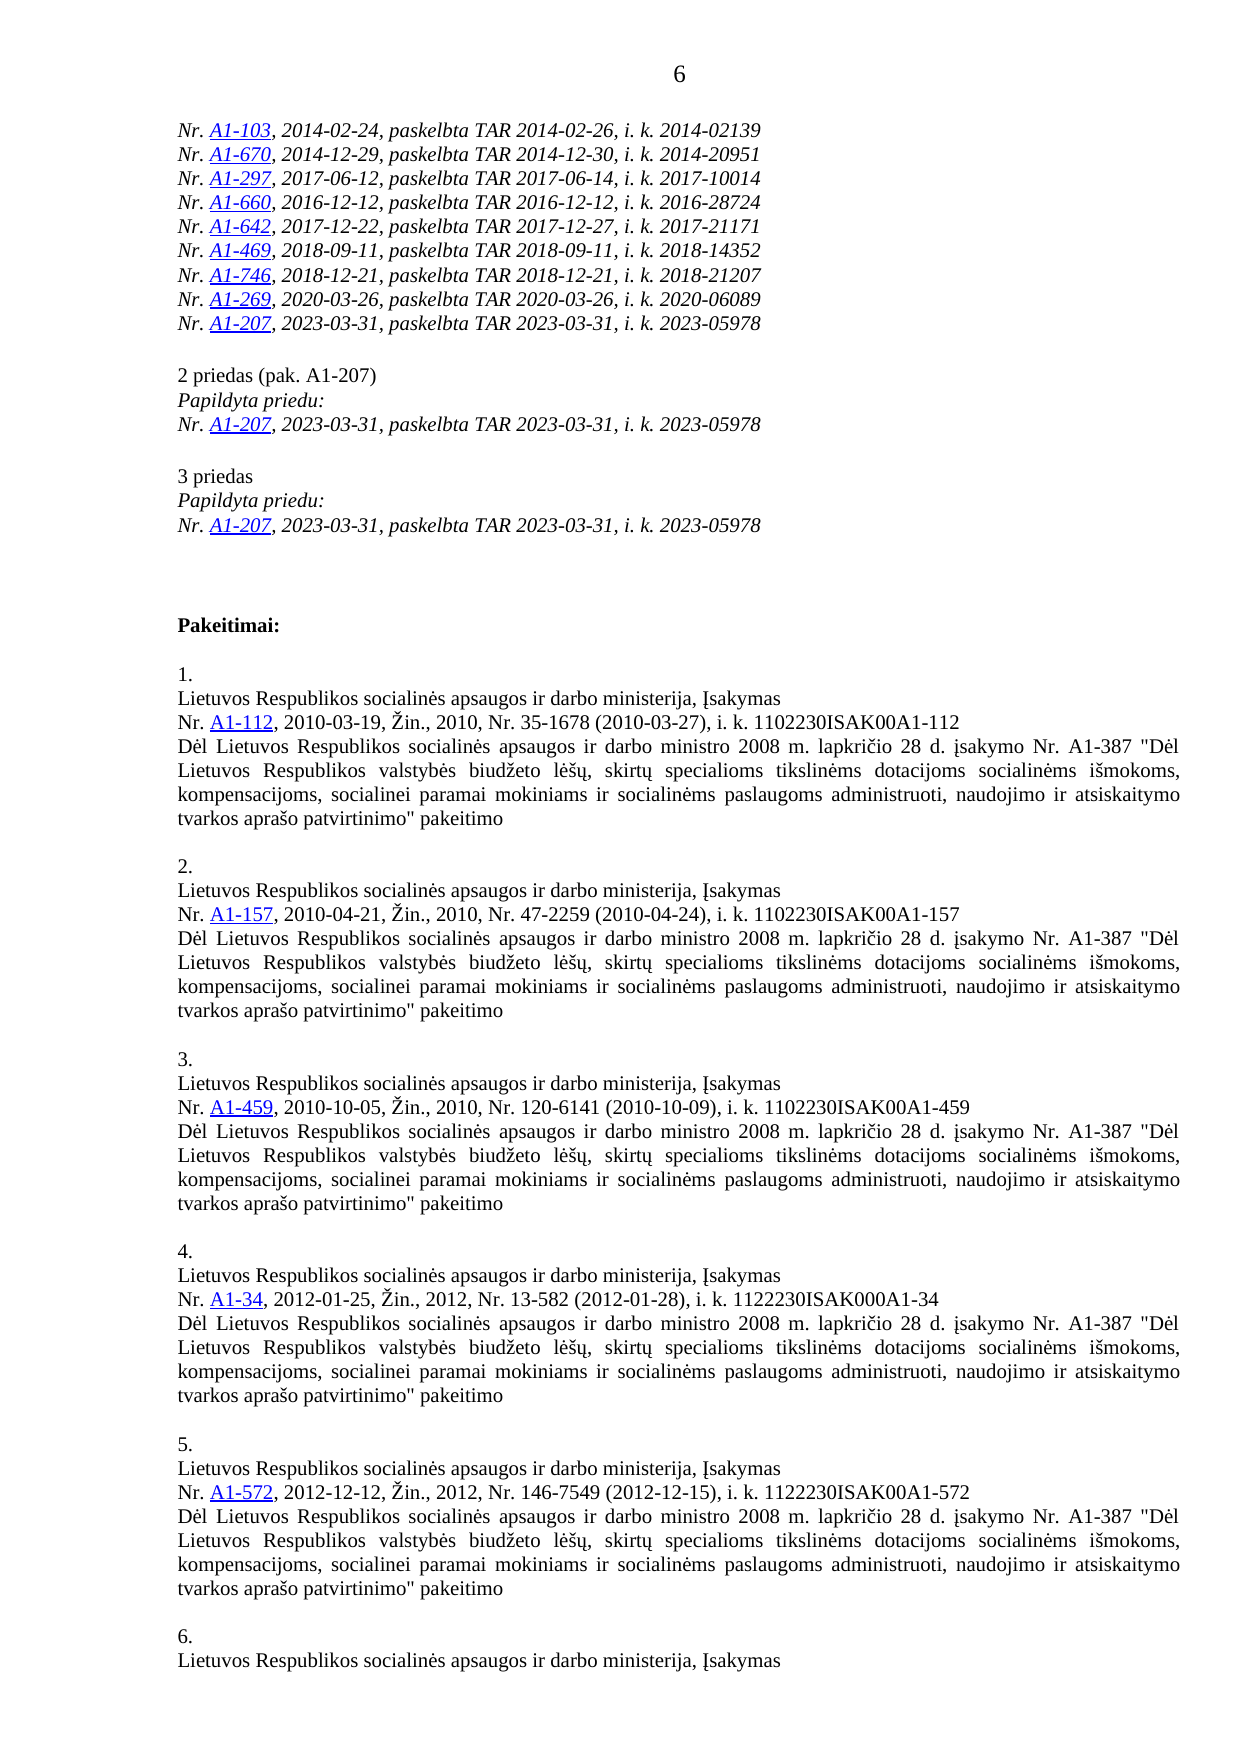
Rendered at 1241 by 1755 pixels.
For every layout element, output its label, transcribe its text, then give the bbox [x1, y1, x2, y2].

text Dėl Lietuvos Respublikos socialinės apsaugos ir darbo ministro 2008 m. lapkričio 28 d. įsakymo Nr. A1-387 "Dėl Lietuvos Respublikos valstybės biudžeto lėšų, skirtų specialioms tikslinėms dotacijoms socialinėms išmokoms, kompensacijoms, socialinei paramai mokiniams ir socialinėms paslaugoms administruoti, naudojimo ir atsiskaitymo tvarkos aprašo patvirtinimo" pakeitimo [177, 926, 1181, 1022]
text Nr. A1-670, 2014-12-29, paskelbta TAR 2014-12-30, i. k. 2014-20951 [177, 142, 1181, 166]
text Lietuvos Respublikos socialinės apsaugos ir darbo ministerija, Įsakymas [177, 686, 1181, 710]
text Nr. A1-572, 2012-12-12, Žin., 2012, Nr. 146-7549 (2012-12-15), i. k. 1122230ISAK00A1-572 [177, 1480, 1181, 1504]
text Nr. A1-207, 2023-03-31, paskelbta TAR 2023-03-31, i. k. 2023-05978 [177, 512, 1181, 537]
text 3 priedas [177, 464, 1181, 488]
text Nr. A1-157, 2010-04-21, Žin., 2010, Nr. 47-2259 (2010-04-24), i. k. 1102230ISAK00A1-157 [177, 902, 1181, 926]
text Nr. A1-469, 2018-09-11, paskelbta TAR 2018-09-11, i. k. 2018-14352 [177, 238, 1181, 262]
text Nr. A1-746, 2018-12-21, paskelbta TAR 2018-12-21, i. k. 2018-21207 [177, 262, 1181, 287]
text Dėl Lietuvos Respublikos socialinės apsaugos ir darbo ministro 2008 m. lapkričio 28 d. įsakymo Nr. A1-387 "Dėl Lietuvos Respublikos valstybės biudžeto lėšų, skirtų specialioms tikslinėms dotacijoms socialinėms išmokoms, kompensacijoms, socialinei paramai mokiniams ir socialinėms paslaugoms administruoti, naudojimo ir atsiskaitymo tvarkos aprašo patvirtinimo" pakeitimo [177, 1311, 1181, 1407]
text Nr. A1-660, 2016-12-12, paskelbta TAR 2016-12-12, i. k. 2016-28724 [177, 190, 1181, 214]
text Nr. A1-103, 2014-02-24, paskelbta TAR 2014-02-26, i. k. 2014-02139 [177, 118, 1181, 142]
text 5. [177, 1432, 1181, 1456]
text Nr. A1-34, 2012-01-25, Žin., 2012, Nr. 13-582 (2012-01-28), i. k. 1122230ISAK000A1-34 [177, 1287, 1181, 1311]
text 1. [177, 662, 1181, 686]
text Nr. A1-642, 2017-12-22, paskelbta TAR 2017-12-27, i. k. 2017-21171 [177, 214, 1181, 238]
text 2. [177, 854, 1181, 878]
text Lietuvos Respublikos socialinės apsaugos ir darbo ministerija, Įsakymas [177, 1071, 1181, 1095]
text Dėl Lietuvos Respublikos socialinės apsaugos ir darbo ministro 2008 m. lapkričio 28 d. įsakymo Nr. A1-387 "Dėl Lietuvos Respublikos valstybės biudžeto lėšų, skirtų specialioms tikslinėms dotacijoms socialinėms išmokoms, kompensacijoms, socialinei paramai mokiniams ir socialinėms paslaugoms administruoti, naudojimo ir atsiskaitymo tvarkos aprašo patvirtinimo" pakeitimo [177, 734, 1181, 830]
text Lietuvos Respublikos socialinės apsaugos ir darbo ministerija, Įsakymas [177, 878, 1181, 902]
text 4. [177, 1239, 1181, 1263]
text Nr. A1-207, 2023-03-31, paskelbta TAR 2023-03-31, i. k. 2023-05978 [177, 311, 1181, 335]
text 6. [177, 1624, 1181, 1648]
text Nr. A1-269, 2020-03-26, paskelbta TAR 2020-03-26, i. k. 2020-06089 [177, 287, 1181, 311]
text 3. [177, 1047, 1181, 1071]
text Pakeitimai: [177, 613, 1181, 637]
text Nr. A1-459, 2010-10-05, Žin., 2010, Nr. 120-6141 (2010-10-09), i. k. 1102230ISAK00A1-459 [177, 1095, 1181, 1119]
text Nr. A1-207, 2023-03-31, paskelbta TAR 2023-03-31, i. k. 2023-05978 [177, 412, 1181, 436]
text Nr. A1-297, 2017-06-12, paskelbta TAR 2017-06-14, i. k. 2017-10014 [177, 166, 1181, 190]
text Lietuvos Respublikos socialinės apsaugos ir darbo ministerija, Įsakymas [177, 1263, 1181, 1287]
text Papildyta priedu: [177, 387, 1181, 412]
text Lietuvos Respublikos socialinės apsaugos ir darbo ministerija, Įsakymas [177, 1648, 1181, 1672]
text 2 priedas (pak. A1-207) [177, 363, 1181, 387]
text Papildyta priedu: [177, 488, 1181, 512]
text Dėl Lietuvos Respublikos socialinės apsaugos ir darbo ministro 2008 m. lapkričio 28 d. įsakymo Nr. A1-387 "Dėl Lietuvos Respublikos valstybės biudžeto lėšų, skirtų specialioms tikslinėms dotacijoms socialinėms išmokoms, kompensacijoms, socialinei paramai mokiniams ir socialinėms paslaugoms administruoti, naudojimo ir atsiskaitymo tvarkos aprašo patvirtinimo" pakeitimo [177, 1504, 1181, 1600]
text Lietuvos Respublikos socialinės apsaugos ir darbo ministerija, Įsakymas [177, 1456, 1181, 1480]
text Dėl Lietuvos Respublikos socialinės apsaugos ir darbo ministro 2008 m. lapkričio 28 d. įsakymo Nr. A1-387 "Dėl Lietuvos Respublikos valstybės biudžeto lėšų, skirtų specialioms tikslinėms dotacijoms socialinėms išmokoms, kompensacijoms, socialinei paramai mokiniams ir socialinėms paslaugoms administruoti, naudojimo ir atsiskaitymo tvarkos aprašo patvirtinimo" pakeitimo [177, 1119, 1181, 1215]
text Nr. A1-112, 2010-03-19, Žin., 2010, Nr. 35-1678 (2010-03-27), i. k. 1102230ISAK00A1-112 [177, 710, 1181, 734]
